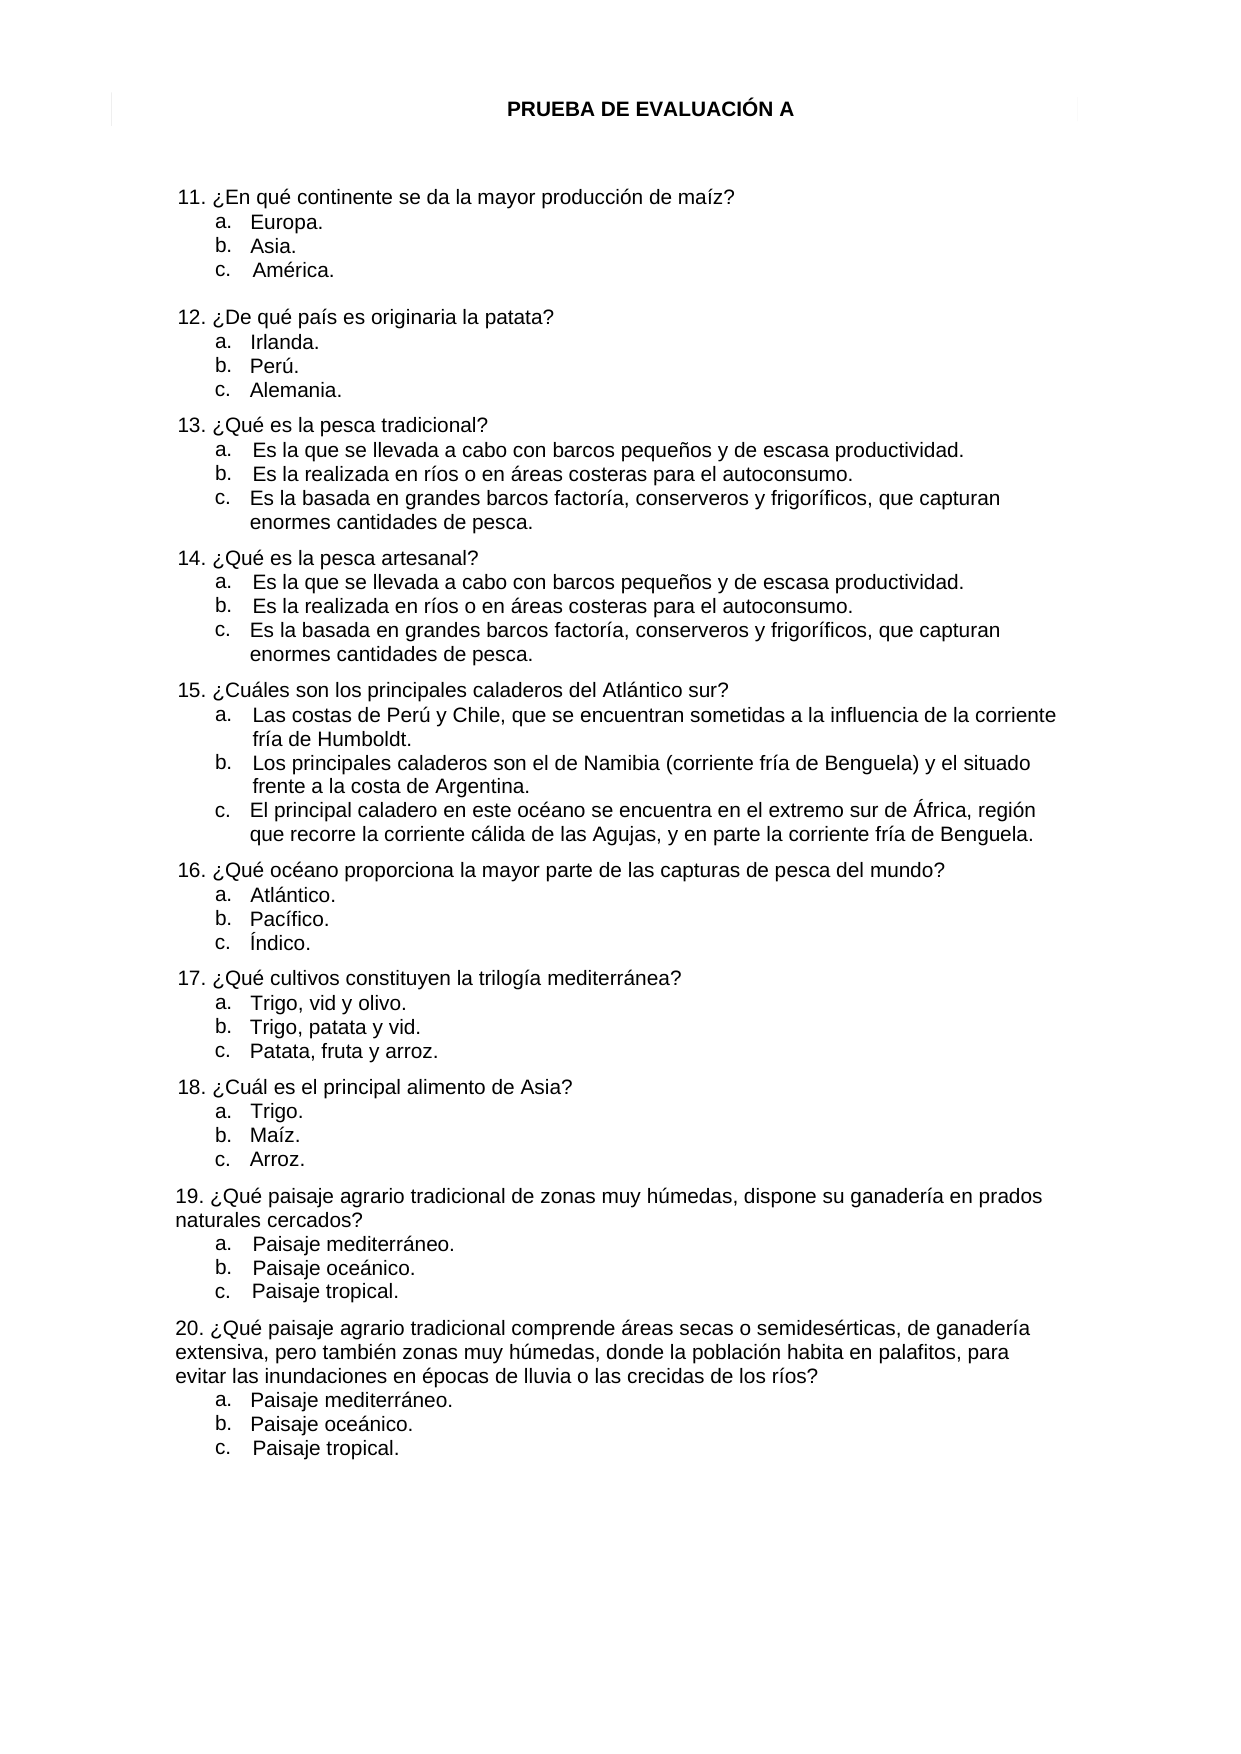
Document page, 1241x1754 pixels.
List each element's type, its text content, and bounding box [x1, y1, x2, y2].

text Paisaje mediterráneo. Paisaje oceánico. [250, 1388, 455, 1436]
text Trigo, vid y olivo. Trigo, patata y vid. Patata, fruta y arroz. [249, 991, 441, 1063]
text 11. ¿En qué continente se da la mayor producción de maíz? [177, 186, 736, 209]
text b. [215, 594, 234, 618]
text a. [215, 702, 234, 726]
text 16. ¿Qué océano proporciona la mayor parte de las capturas de pesca del mundo? [177, 859, 947, 882]
text b. [215, 1411, 234, 1435]
text 6 [149, 92, 169, 126]
text b. [215, 1014, 234, 1038]
text c. [214, 1038, 234, 1062]
text a. [215, 438, 234, 461]
text Los principales caladeros son el de Namibia (corriente fría de Benguela) y el situado frente a la costa de Argentina. [252, 750, 1031, 798]
text c. [214, 1147, 234, 1171]
text b. [215, 750, 234, 774]
text Es la que se llevada a cabo con barcos pequeños y de escasa productividad. Es la realizada en ríos o en áreas costeras para el autoconsumo. [252, 438, 965, 486]
text Paisaje tropical. [252, 1279, 457, 1303]
text Irlanda. Perú. Alemania. [249, 329, 345, 401]
text 15. ¿Cuáles son los principales caladeros del Atlántico sur? [177, 678, 730, 702]
text Trigo. Maíz. Arroz. [249, 1099, 308, 1171]
text Paisaje mediterráneo. Paisaje oceánico. [252, 1232, 455, 1279]
text c. [214, 1279, 234, 1303]
text 18. ¿Cuál es el principal alimento de Asia? [177, 1075, 574, 1099]
text Las costas de Perú y Chile, que se encuentran sometidas a la influencia de la corriente fría de Humboldt. [252, 702, 1056, 750]
text a. [215, 1232, 234, 1255]
text El principal caladero en este océano se encuentra en el extremo sur de África, región que recorre la corriente cálida de las Agujas, y en parte la corriente fría de Benguela. [249, 798, 1038, 846]
text a. [215, 1388, 234, 1411]
text PRUEBA DE EVALUACIÓN A [507, 97, 1077, 121]
text b. [215, 1123, 234, 1147]
text Paisaje tropical. [252, 1436, 457, 1460]
text América. [252, 258, 337, 282]
text 20. ¿Qué paisaje agrario tradicional comprende áreas secas o semidesérticas, de ganadería extensiva, pero también zonas muy húmedas, donde la población habita en palafitos, para evitar las inundaciones en épocas de lluvia o las crecidas de los ríos? [175, 1316, 1032, 1388]
text c. [214, 798, 233, 822]
text Es la que se llevada a cabo con barcos pequeños y de escasa productividad. Es la realizada en ríos o en áreas costeras para el autoconsumo. [252, 570, 965, 618]
text b. [215, 353, 234, 377]
text a. [215, 329, 234, 353]
text Atlántico. Pacífico. Índico. [249, 883, 338, 954]
text c. [215, 257, 234, 281]
text b. [215, 461, 234, 485]
text b. [215, 1255, 234, 1279]
text a. [215, 210, 234, 233]
text b. [215, 233, 234, 257]
text Europa. Asia. [250, 210, 326, 258]
text c. [215, 1435, 234, 1459]
text b. [215, 906, 234, 930]
text Es la basada en grandes barcos factoría, conserveros y frigoríficos, que capturan enormes cantidades de pesca. [249, 486, 1002, 534]
text 12. ¿De qué país es originaria la patata? [177, 306, 556, 329]
text 17. ¿Qué cultivos constituyen la trilogía mediterránea? [177, 967, 683, 991]
text c. [214, 618, 234, 642]
text c. [214, 930, 234, 954]
text Es la basada en grandes barcos factoría, conserveros y frigoríficos, que capturan enormes cantidades de pesca. [249, 618, 1002, 666]
text a. [215, 991, 234, 1014]
text 13. ¿Qué es la pesca tradicional? [177, 414, 490, 437]
text c. [214, 485, 234, 509]
text 19. ¿Qué paisaje agrario tradicional de zonas muy húmedas, dispone su ganadería en prados naturales cercados? [175, 1184, 1045, 1232]
text a. [215, 883, 234, 906]
text 14. ¿Qué es la pesca artesanal? [177, 546, 481, 569]
text a. [215, 570, 234, 594]
text a. [215, 1099, 234, 1123]
text c. [214, 377, 234, 401]
